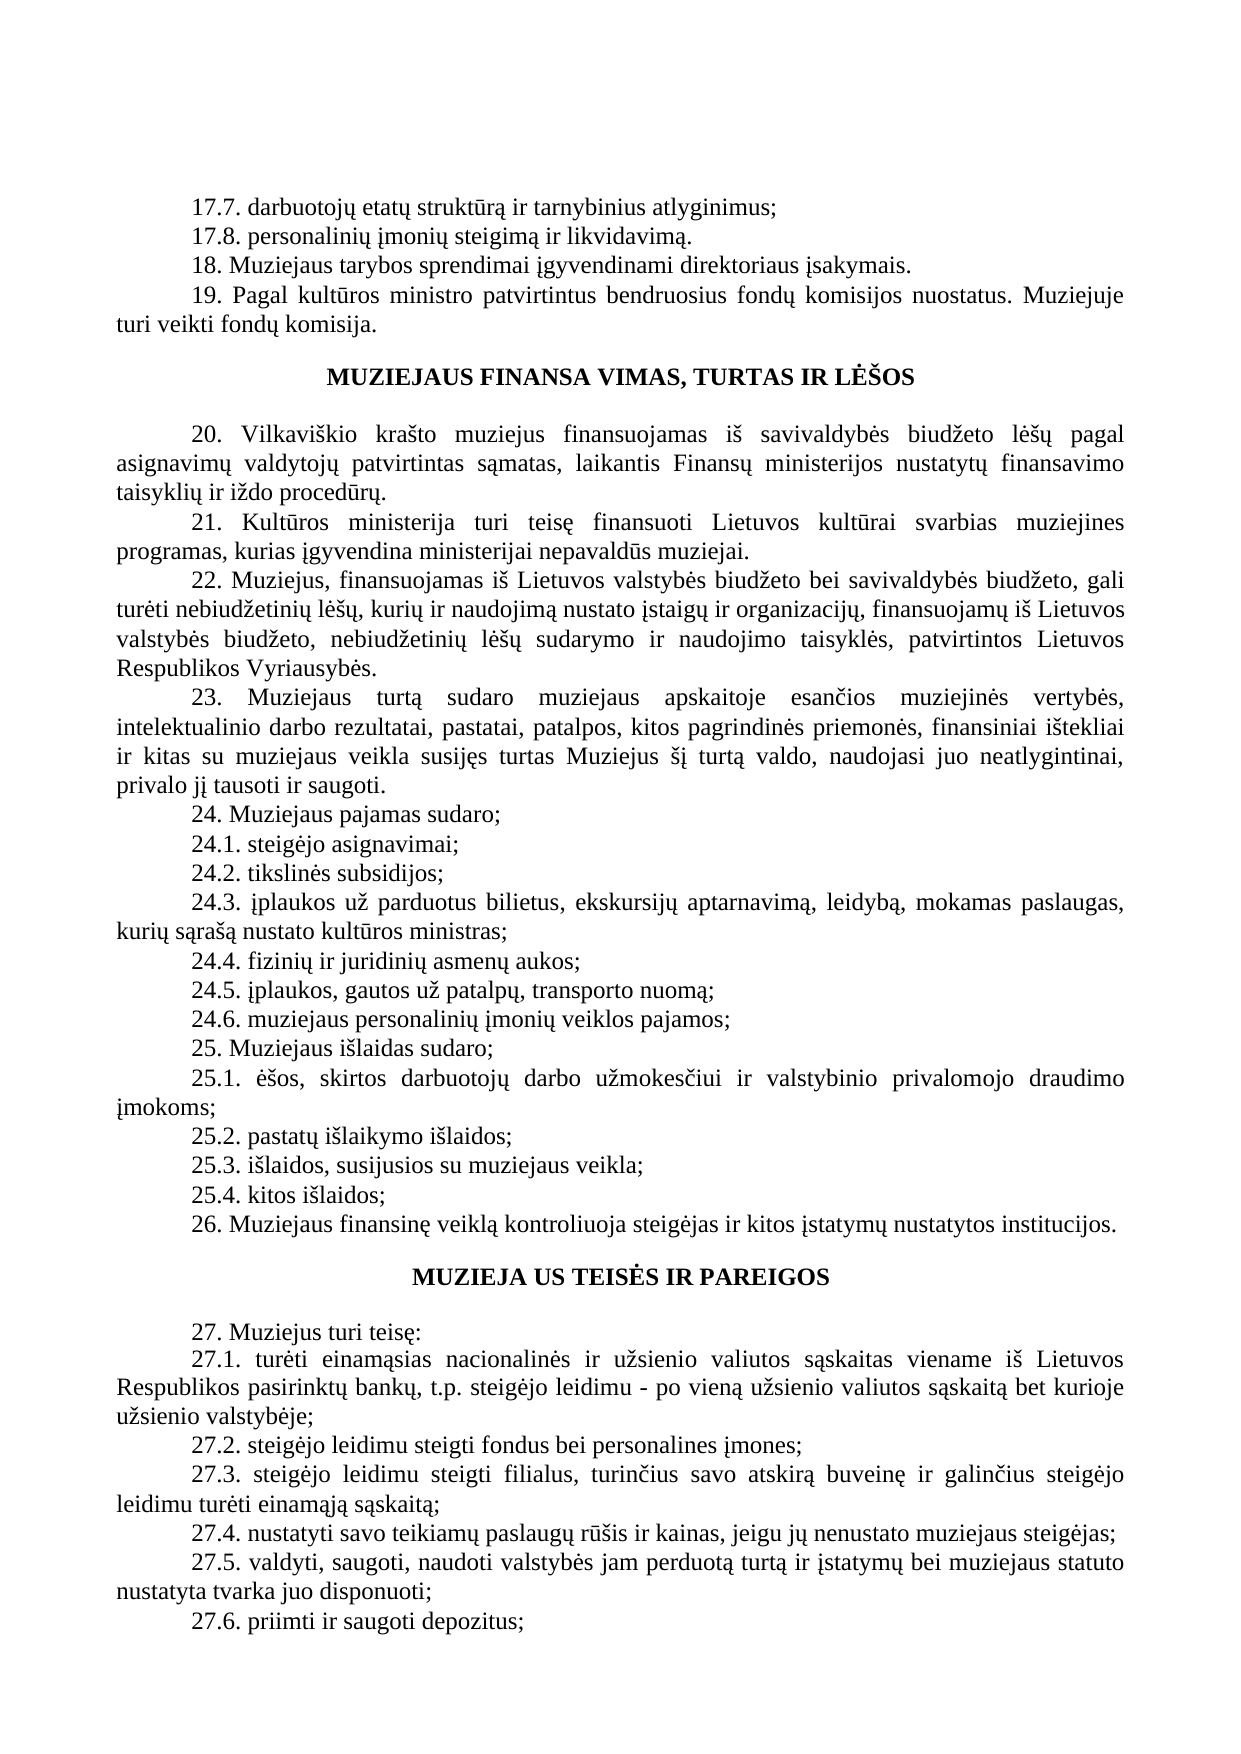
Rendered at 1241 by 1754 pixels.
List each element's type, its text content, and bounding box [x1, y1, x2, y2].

text 20. Vilkaviškio krašto muziejus finansuojamas iš savivaldybės biudžeto lėšų pagal asignavimų valdytojų patvirtintas sąmatas, laikantis Finansų ministerijos nustatytų finansavimo taisyklių ir iždo procedūrų. [116, 419, 1125, 507]
text 27. Muziejus turi teisę: [116, 1324, 1127, 1344]
text 27.3. steigėjo leidimu steigti filialus, turinčius savo atskirą buveinę ir galinčius steigėjo leidimu turėti einamąją sąskaitą; [116, 1459, 1125, 1518]
text 26. Muziejaus finansinę veiklą kontroliuoja steigėjas ir kitos įstatymų nustatytos institucijos. [116, 1209, 1127, 1238]
text 19. Pagal kultūros ministro patvirtintus bendruosius fondų komisijos nuostatus. Muziejuje turi veikti fondų komisija. [116, 280, 1125, 338]
text MUZIEJA US TEISĖS IR PAREIGOS [114, 1267, 1127, 1290]
text 24. Muziejaus pajamas sudaro; [116, 799, 1127, 829]
text 18. Muziejaus tarybos sprendimai įgyvendinami direktoriaus įsakymais. [116, 251, 1127, 280]
text 27.5. valdyti, saugoti, naudoti valstybės jam perduotą turtą ir įstatymų bei muziejaus statuto nustatyta tvarka juo disponuoti; [116, 1547, 1125, 1606]
text 17.8. personalinių įmonių steigimą ir likvidavimą. [116, 221, 1127, 251]
text 25.1. ėšos, skirtos darbuotojų darbo užmokesčiui ir valstybinio privalomojo draudimo įmokoms; [116, 1063, 1125, 1121]
text 24.5. įplaukos, gautos už patalpų, transporto nuomą; [116, 975, 1127, 1004]
text 27.2. steigėjo leidimu steigti fondus bei personalines įmones; [116, 1430, 1127, 1459]
text 25. Muziejaus išlaidas sudaro; [116, 1033, 1127, 1063]
text 24.4. fizinių ir juridinių asmenų aukos; [116, 946, 1127, 975]
text 23. Muziejaus turtą sudaro muziejaus apskaitoje esančios muziejinės vertybės, intelektualinio darbo rezultatai, pastatai, patalpos, kitos pagrindinės priemonės, finansiniai ištekliai ir kitas su muziejaus veikla susijęs turtas Muziejus šį turtą valdo, naudojasi juo neatlygintinai, privalo jį tausoti ir saugoti. [116, 682, 1125, 799]
text 25.4. kitos išlaidos; [116, 1180, 1127, 1209]
text 27.6. priimti ir saugoti depozitus; [116, 1606, 1127, 1635]
text 25.3. išlaidos, susijusios su muziejaus veikla; [116, 1151, 1127, 1180]
text 25.2. pastatų išlaikymo išlaidos; [116, 1121, 1127, 1151]
text 27.4. nustatyti savo teikiamų paslaugų rūšis ir kainas, jeigu jų nenustato muziejaus steigėjas; [116, 1518, 1127, 1547]
text 24.6. muziejaus personalinių įmonių veiklos pajamos; [116, 1004, 1127, 1033]
text 27.1. turėti einamąsias nacionalinės ir užsienio valiutos sąskaitas viename iš Lietuvos Respublikos pasirinktų bankų, t.p. steigėjo leidimu - po vieną užsienio valiutos sąskaitą bet kurioje užsienio valstybėje; [116, 1344, 1125, 1430]
text MUZIEJAUS FINANSA VIMAS, TURTAS IR LĖŠOS [114, 367, 1127, 390]
text 24.1. steigėjo asignavimai; [116, 829, 1127, 858]
text 24.2. tikslinės subsidijos; [116, 858, 1127, 887]
text 21. Kultūros ministerija turi teisę finansuoti Lietuvos kultūrai svarbias muziejines programas, kurias įgyvendina ministerijai nepavaldūs muziejai. [116, 507, 1125, 565]
text 24.3. įplaukos už parduotus bilietus, ekskursijų aptarnavimą, leidybą, mokamas paslaugas, kurių sąrašą nustato kultūros ministras; [116, 887, 1125, 946]
text 22. Muziejus, finansuojamas iš Lietuvos valstybės biudžeto bei savivaldybės biudžeto, gali turėti nebiudžetinių lėšų, kurių ir naudojimą nustato įstaigų ir organizacijų, finansuojamų iš Lietuvos valstybės biudžeto, nebiudžetinių lėšų sudarymo ir naudojimo taisyklės, patvirtintos Lietuvos Respublikos Vyriausybės. [116, 565, 1125, 682]
text 17.7. darbuotojų etatų struktūrą ir tarnybinius atlyginimus; [116, 192, 1127, 221]
